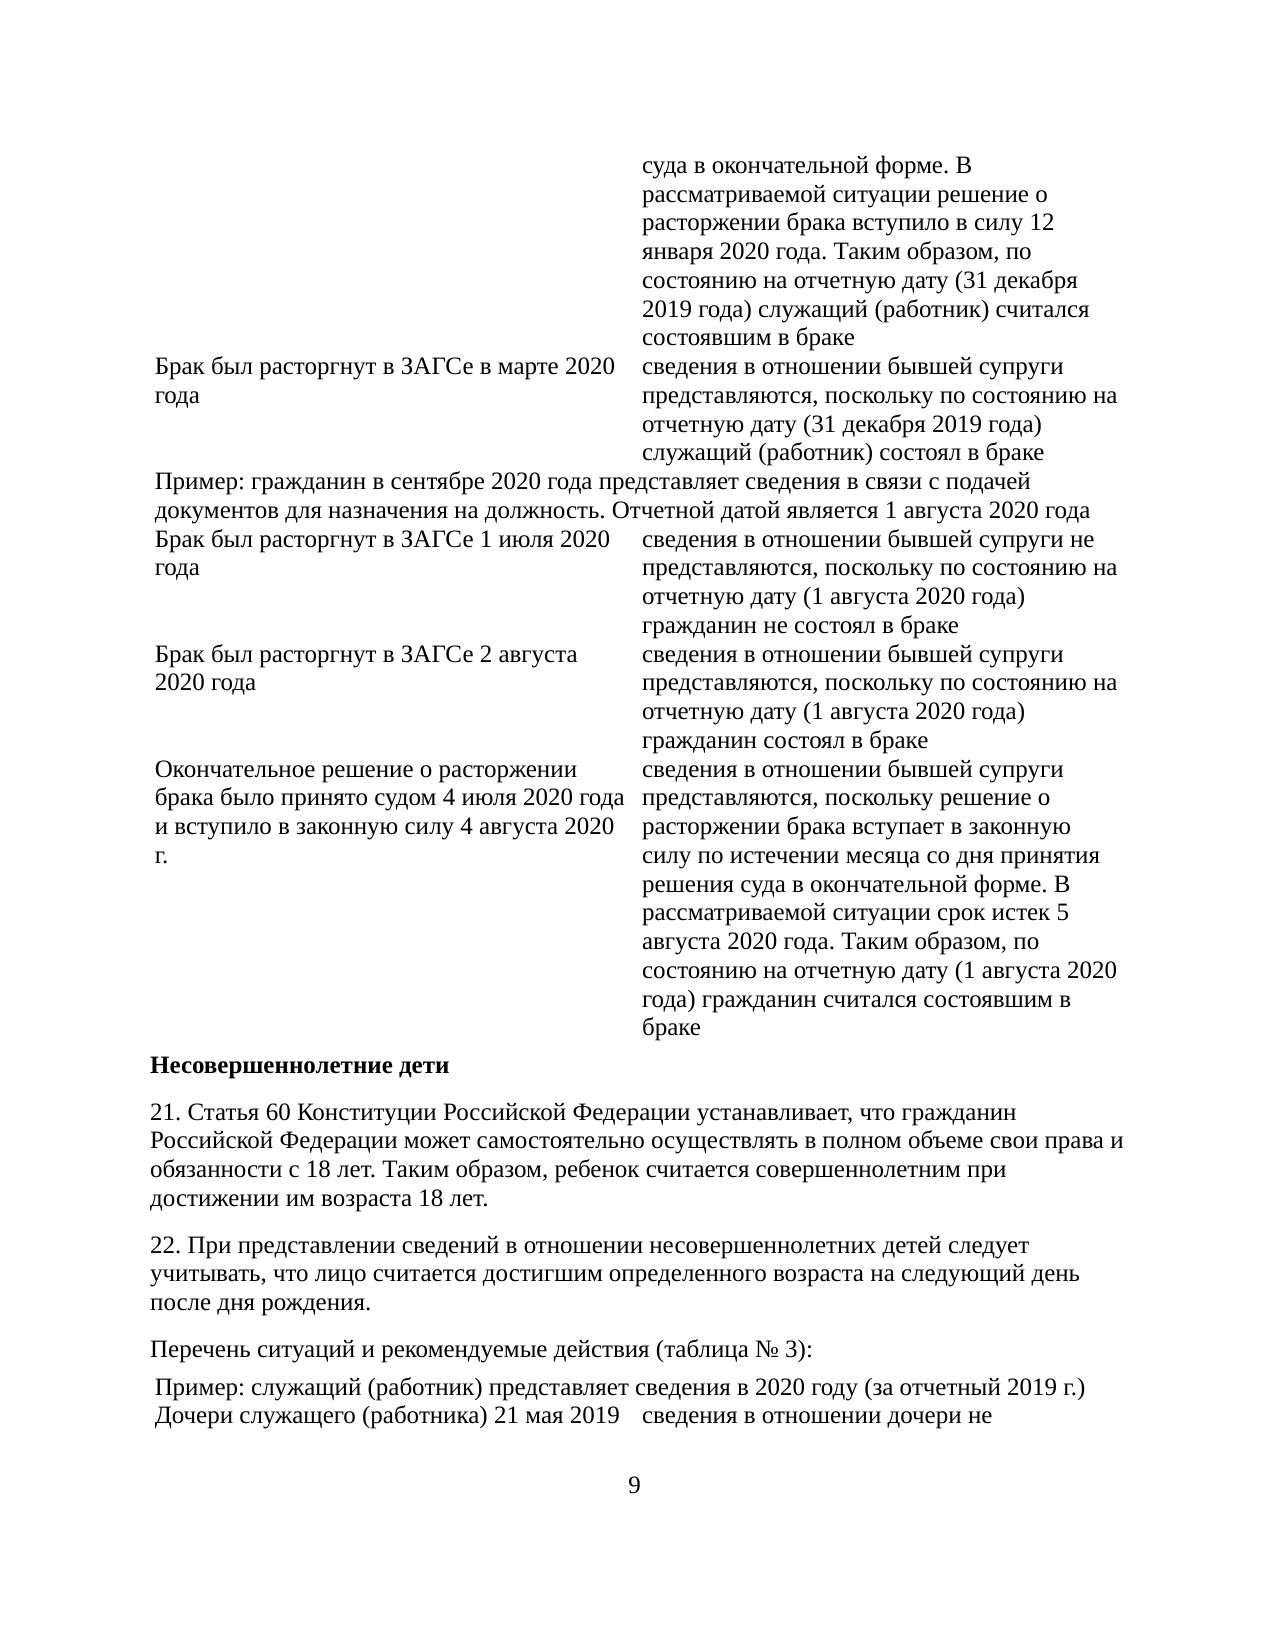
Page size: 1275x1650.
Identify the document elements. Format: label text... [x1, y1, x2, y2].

table_cell Дочери служащего (работника) 21 мая 2019 [150, 1400, 637, 1429]
table_cell суда в окончательной форме. В рассматриваемой ситуации решение о расторжении брака вступило в силу 12 января 2020 года. Таким образом, по состоянию на отчетную дату (31 декабря 2019 года) служащий (работник) считался состоявшим в браке [638, 150, 1125, 351]
table_cell сведения в отношении бывшей супруги не представляются, поскольку по состоянию на отчетную дату (1 августа 2020 года) гражданин не состоял в браке [638, 524, 1125, 639]
table_header Пример: служащий (работник) представляет сведения в 2020 году (за отчетный 2019 г.) [150, 1372, 1125, 1400]
table_cell сведения в отношении дочери не [638, 1400, 1125, 1429]
table_cell Брак был расторгнут в ЗАГСе в марте 2020 года [150, 351, 637, 466]
table_cell сведения в отношении бывшей супруги представляются, поскольку по состоянию на отчетную дату (1 августа 2020 года) гражданин состоял в браке [638, 639, 1125, 754]
text Несовершеннолетние дети [150, 1050, 1125, 1079]
text Перечень ситуаций и рекомендуемые действия (таблица № 3): [150, 1334, 1125, 1363]
table_cell Брак был расторгнут в ЗАГСе 1 июля 2020 года [150, 524, 637, 639]
table_cell сведения в отношении бывшей супруги представляются, поскольку решение о расторжении брака вступает в законную силу по истечении месяца со дня принятия решения суда в окончательной форме. В рассматриваемой ситуации срок истек 5 августа 2020 года. Таким образом, по состоянию на отчетную дату (1 августа 2020 года) гражданин считался состоявшим в браке [638, 754, 1125, 1041]
table_cell Пример: гражданин в сентябре 2020 года представляет сведения в связи с подачей документов для назначения на должность. Отчетной датой является 1 августа 2020 года [150, 466, 1125, 524]
table_cell Брак был расторгнут в ЗАГСе 2 августа 2020 года [150, 639, 637, 754]
text 22. При представлении сведений в отношении несовершеннолетних детей следует учитывать, что лицо считается достигшим определенного возраста на следующий день после дня рождения. [150, 1230, 1125, 1316]
table_cell Окончательное решение о расторжении брака было принято судом 4 июля 2020 года и вступило в законную силу 4 августа 2020 г. [150, 754, 637, 1041]
table_cell сведения в отношении бывшей супруги представляются, поскольку по состоянию на отчетную дату (31 декабря 2019 года) служащий (работник) состоял в браке [638, 351, 1125, 466]
text 21. Статья 60 Конституции Российской Федерации устанавливает, что гражданин Российской Федерации может самостоятельно осуществлять в полном объеме свои права и обязанности с 18 лет. Таким образом, ребенок считается совершеннолетним при достижении им возраста 18 лет. [150, 1097, 1125, 1212]
table_cell [150, 150, 637, 351]
